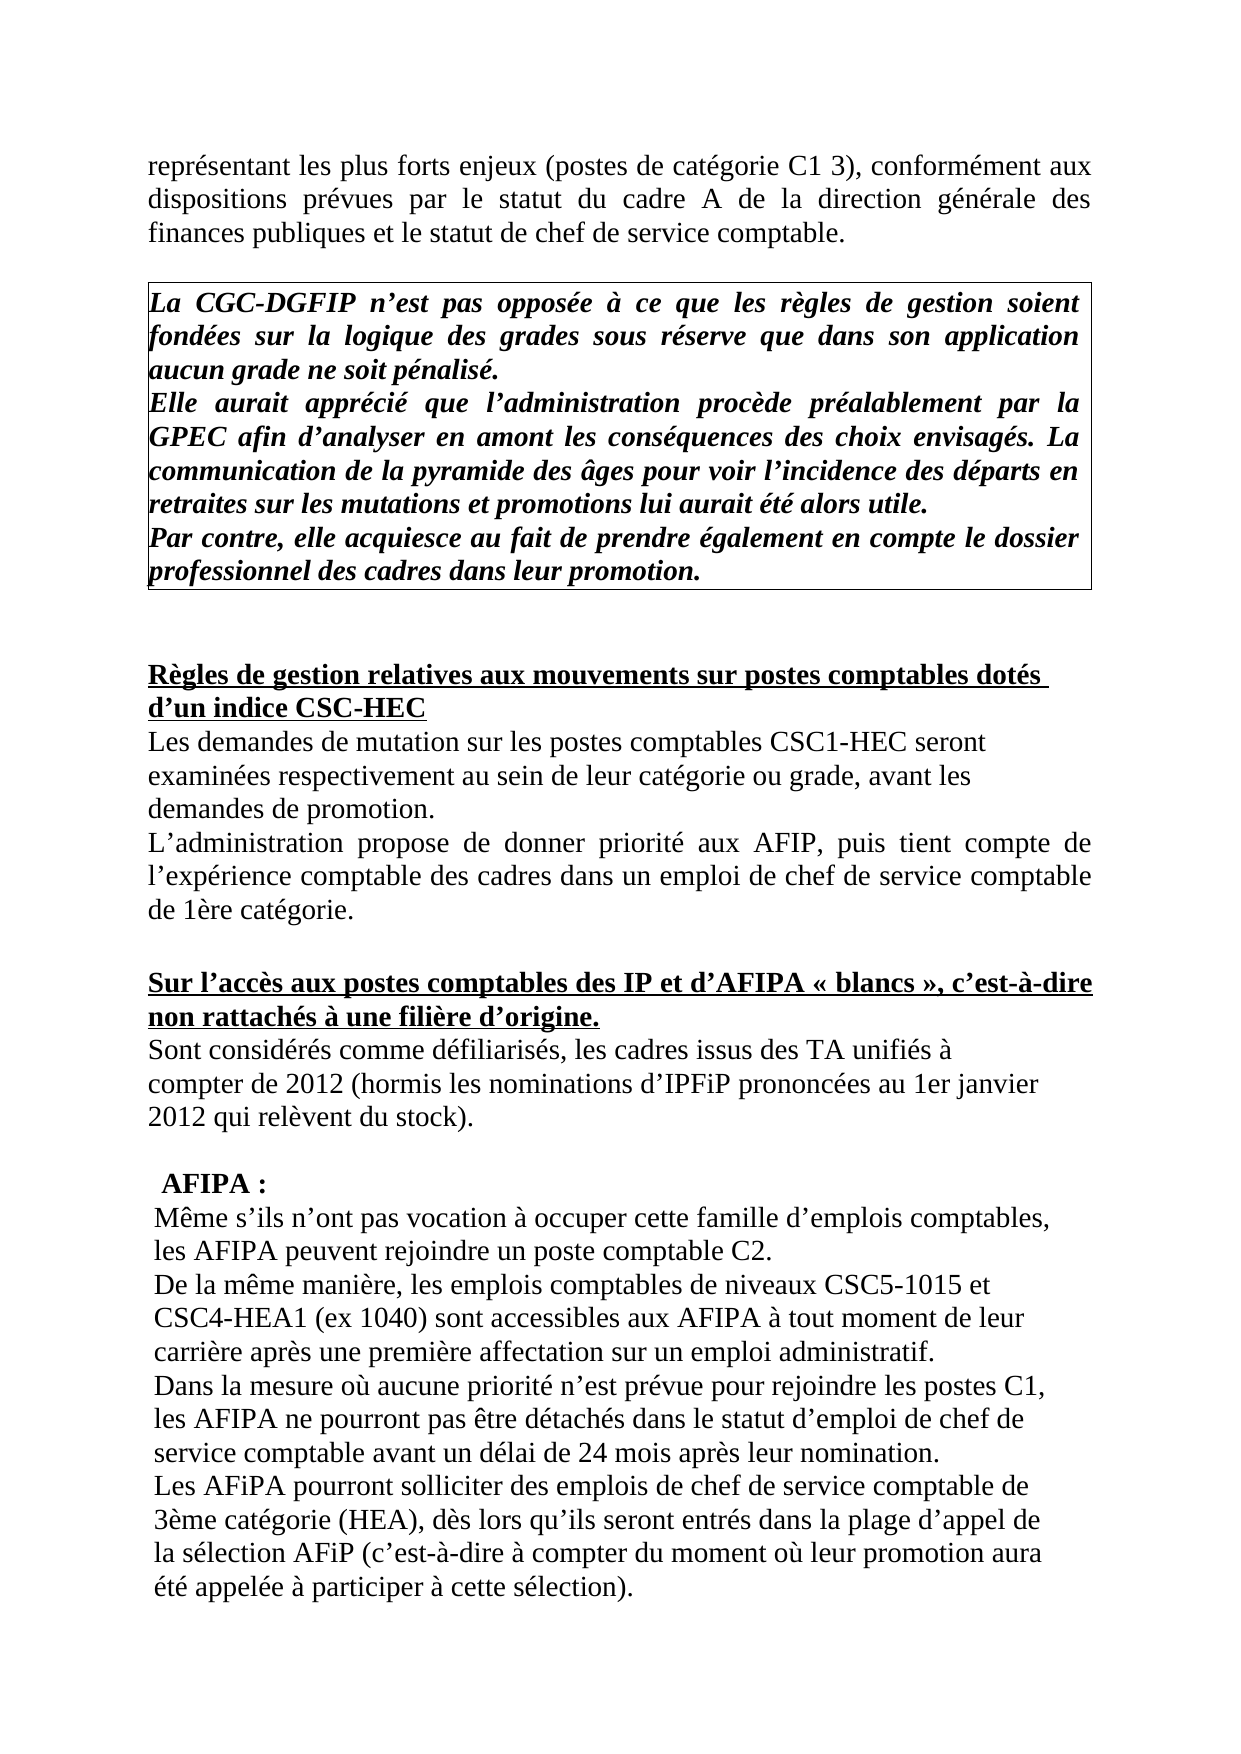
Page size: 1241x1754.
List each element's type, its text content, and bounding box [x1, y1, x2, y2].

text Les demandes de mutation sur les postes comptables CSC1-HEC seront examinées respectivement au sein de leur catégorie ou grade, avant les demandes de promotion. [148, 724, 1092, 825]
text Dans la mesure où aucune priorité n’est prévue pour rejoindre les postes C1, les AFIPA ne pourront pas être détachés dans le statut d’emploi de chef de service comptable avant un délai de 24 mois après leur nomination. [154, 1368, 1053, 1468]
text Elle aurait apprécié que l’administration procède préalablement par la GPEC afin d’analyser en amont les conséquences des choix envisagés. La communication de la pyramide des âges pour voir l’incidence des départs en retraites sur les mutations et promotions lui aurait été alors utile. [149, 382, 1091, 517]
text De la même manière, les emplois comptables de niveaux CSC5-1015 et CSC4-HEA1 (ex 1040) sont accessibles aux AFIPA à tout moment de leur carrière après une première affectation sur un emploi administratif.R [154, 1267, 1053, 1368]
text Règles de gestion relatives aux mouvements sur postes comptables dotés d’un indice CSC-HEC [148, 657, 1092, 724]
text Même s’ils n’ont pas vocation à occuper cette famille d’emplois comptables, les AFIPA peuvent rejoindre un poste comptable C2. [154, 1200, 1053, 1267]
text Sont considérés comme défiliarisés, les cadres issus des TA unifiés à compter de 2012 (hormis les nominations d’IPFiP prononcées au 1er janvier 2012 qui relèvent du stock). [148, 1032, 1053, 1133]
text Sur l’accès aux postes comptables des IP et d’AFIPA « blancs », c’est-à-dire [148, 965, 1092, 994]
text représentant les plus forts enjeux (postes de catégorie C1 3), conformément aux dispositions prévues par le statut du cadre A de la direction générale des finances publiques et le statut de chef de service comptable. [148, 148, 1092, 248]
text AFIPA : [154, 1166, 1053, 1200]
text L’administration propose de donner priorité aux AFIP, puis tient compte de l’expérience comptable des cadres dans un emploi de chef de service comptable de 1ère catégorie. [148, 825, 1092, 925]
text non rattachés à une filière d’origine. [148, 996, 1092, 1032]
text Les AFiPA pourront solliciter des emplois de chef de service comptable de 3ème catégorie (HEA), dès lors qu’ils seront entrés dans la plage d’appel de la sélection AFiP (c’est-à-dire à compter du moment où leur promotion aura été appelée à participer à cette sélection). [154, 1468, 1053, 1602]
text La CGC-DGFIP n’est pas opposée à ce que les règles de gestion soient fondées sur la logique des grades sous réserve que dans son application aucun grade ne soit pénalisé. [149, 283, 1091, 382]
text Par contre, elle acquiesce au fait de prendre également en compte le dossier professionnel des cadres dans leur promotion. [149, 517, 1091, 589]
